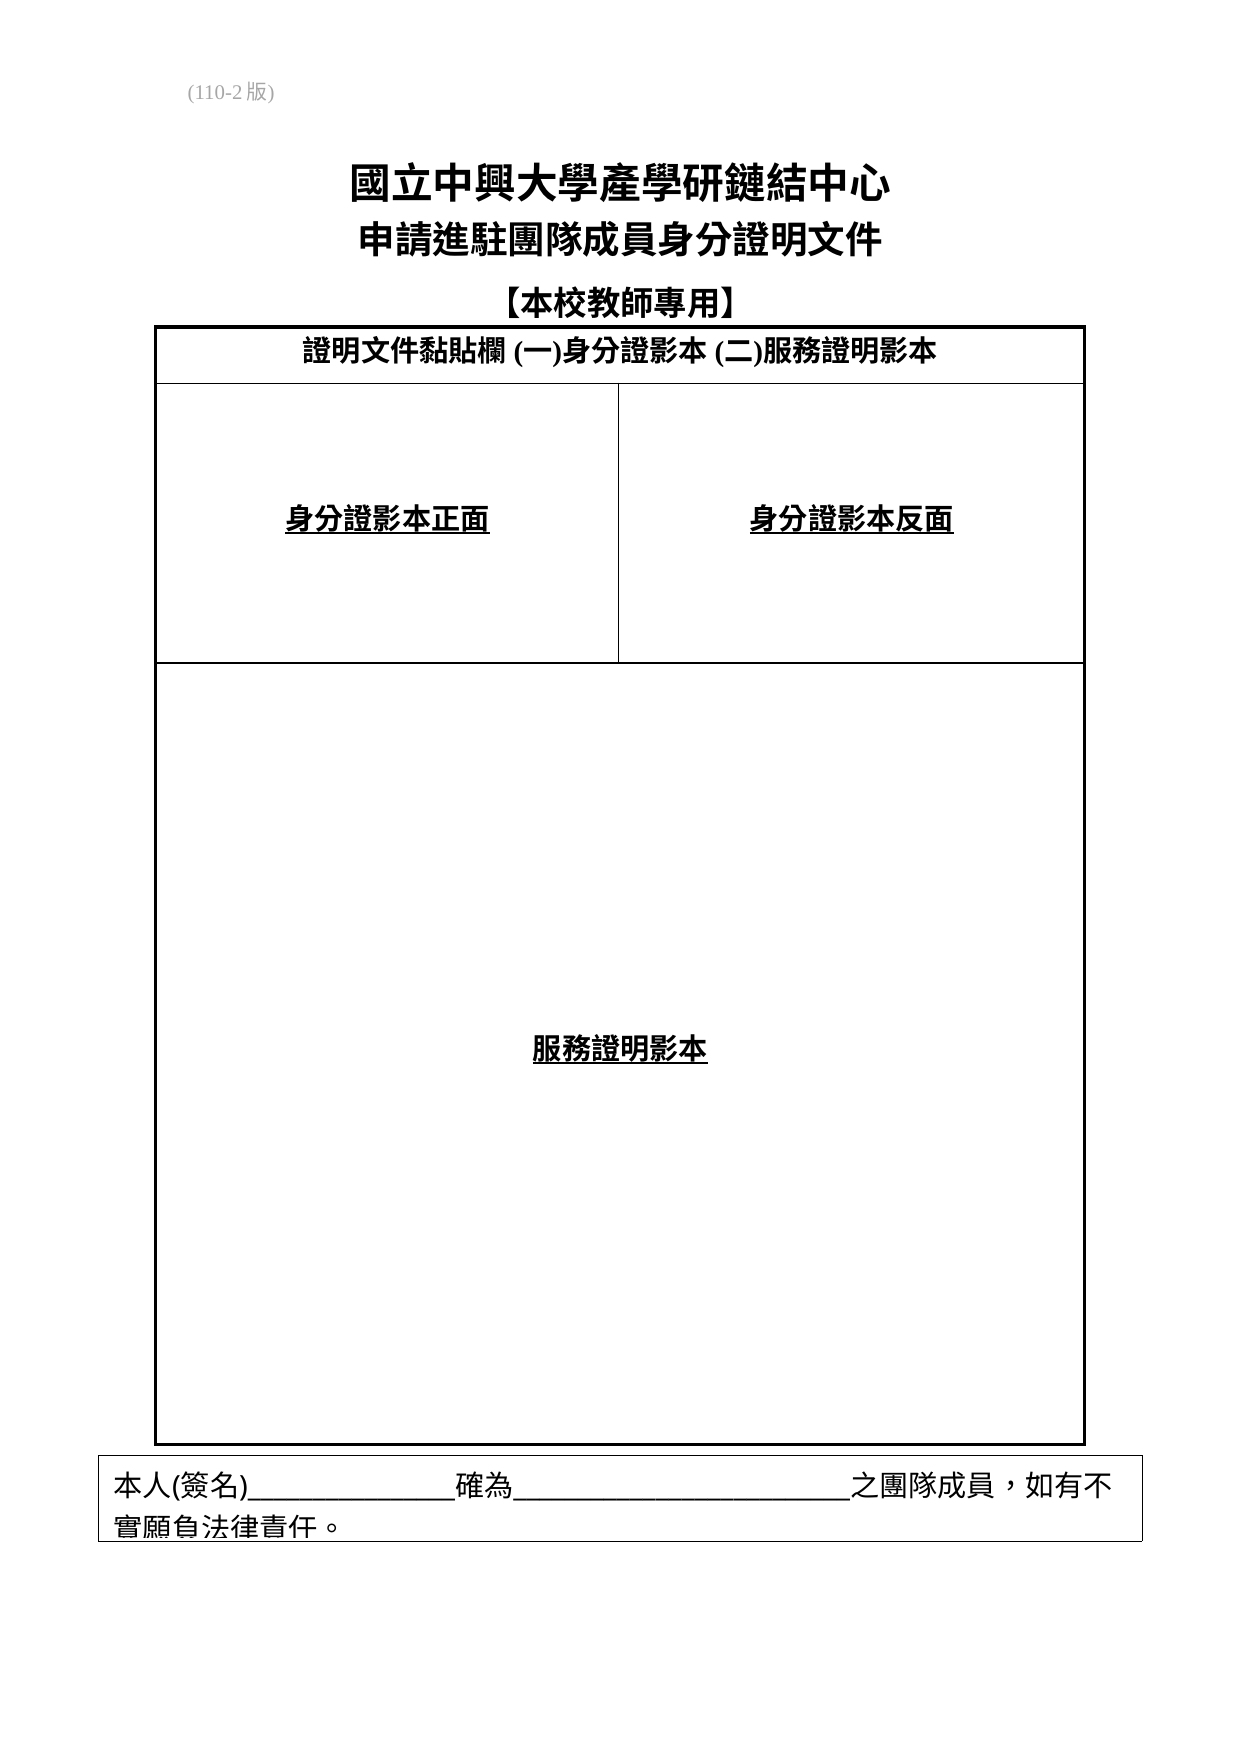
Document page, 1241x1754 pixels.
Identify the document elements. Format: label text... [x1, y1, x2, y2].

text 【本校教師專用】 [187, 277, 1053, 325]
text 申請進駐團隊成員身分證明文件 [187, 210, 1053, 264]
text 本人(簽名)________________確為__________________________之團隊成員，如有不實願負法律責任。 [113, 1463, 1127, 1534]
table_cell 身分證影本反面 [619, 384, 1083, 662]
table_cell 服務證明影本 [157, 664, 1083, 1443]
text 國立中興大學產學研鏈結中心 [187, 150, 1053, 210]
table_cell 身分證影本正面 [157, 384, 618, 662]
table_header 證明文件黏貼欄 (一)身分證影本 (二)服務證明影本 [157, 329, 1083, 383]
